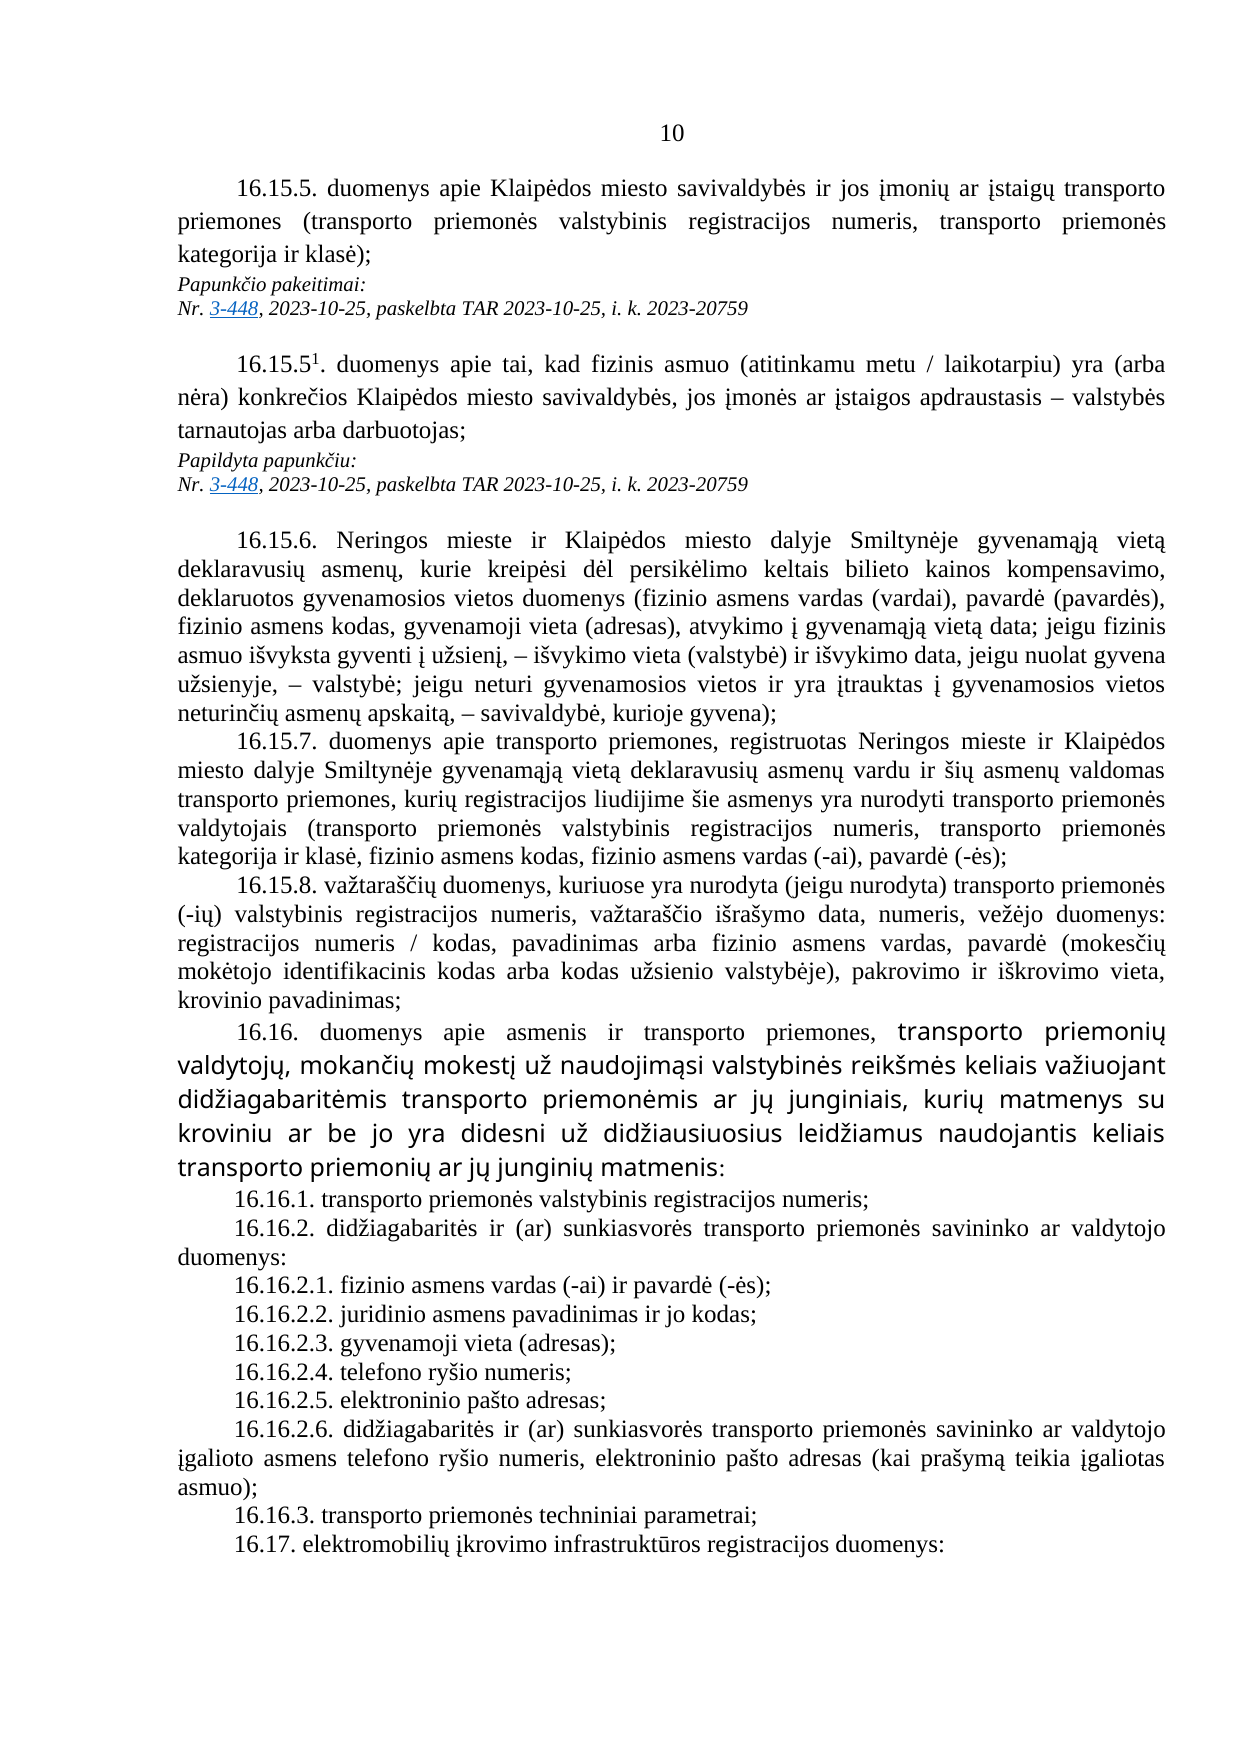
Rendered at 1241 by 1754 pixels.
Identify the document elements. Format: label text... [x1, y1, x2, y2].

text 16.16.2.3. gyvenamoji vieta (adresas); [177, 1328, 1167, 1357]
text 16.16. duomenys apie asmenis ir transporto priemones, transporto priemonių valdytojų, mokančių mokestį už naudojimąsi valstybinės reikšmės keliais važiuojant didžiagabaritėmis transporto priemonėmis ar jų junginiais, kurių matmenys su kroviniu ar be jo yra didesni už didžiausiuosius leidžiamus naudojantis keliais transporto priemonių ar jų junginių matmenis: [177, 1014, 1167, 1184]
text 16.16.1. transporto priemonės valstybinis registracijos numeris; [177, 1184, 1167, 1213]
text Nr. 3-448, 2023-10-25, paskelbta TAR 2023-10-25, i. k. 2023-20759 [177, 296, 1167, 320]
text 16.16.2. didžiagabaritės ir (ar) sunkiasvorės transporto priemonės savininko ar valdytojo duomenys: [177, 1213, 1167, 1270]
text 16.16.2.6. didžiagabaritės ir (ar) sunkiasvorės transporto priemonės savininko ar valdytojo įgalioto asmens telefono ryšio numeris, elektroninio pašto adresas (kai prašymą teikia įgaliotas asmuo); [177, 1414, 1167, 1500]
text 16.16.3. transporto priemonės techniniai parametrai; [177, 1500, 1167, 1529]
text Papildyta papunkčiu: [177, 448, 1167, 472]
text 16.15.7. duomenys apie transporto priemones, registruotas Neringos mieste ir Klaipėdos miesto dalyje Smiltynėje gyvenamąją vietą deklaravusių asmenų vardu ir šių asmenų valdomas transporto priemones, kurių registracijos liudijime šie asmenys yra nurodyti transporto priemonės valdytojais (transporto priemonės valstybinis registracijos numeris, transporto priemonės kategorija ir klasė, fizinio asmens kodas, fizinio asmens vardas (-ai), pavardė (-ės); [177, 726, 1167, 870]
text 16.17. elektromobilių įkrovimo infrastruktūros registracijos duomenys: [177, 1529, 1167, 1558]
text 16.15.5. duomenys apie Klaipėdos miesto savivaldybės ir jos įmonių ar įstaigų transporto priemones (transporto priemonės valstybinis registracijos numeris, transporto priemonės kategorija ir klasė); [177, 173, 1167, 268]
text 16.16.2.2. juridinio asmens pavadinimas ir jo kodas; [177, 1299, 1167, 1328]
text 16.16.2.1. fizinio asmens vardas (-ai) ir pavardė (-ės); [177, 1270, 1167, 1299]
text 16.16.2.5. elektroninio pašto adresas; [177, 1385, 1167, 1414]
text 16.15.51. duomenys apie tai, kad fizinis asmuo (atitinkamu metu / laikotarpiu) yra (arba nėra) konkrečios Klaipėdos miesto savivaldybės, jos įmonės ar įstaigos apdraustasis – valstybės tarnautojas arba darbuotojas; [177, 349, 1167, 444]
text 16.15.6. Neringos mieste ir Klaipėdos miesto dalyje Smiltynėje gyvenamąją vietą deklaravusių asmenų, kurie kreipėsi dėl persikėlimo keltais bilieto kainos kompensavimo, deklaruotos gyvenamosios vietos duomenys (fizinio asmens vardas (vardai), pavardė (pavardės), fizinio asmens kodas, gyvenamoji vieta (adresas), atvykimo į gyvenamąją vietą data; jeigu fizinis asmuo išvyksta gyventi į užsienį, – išvykimo vieta (valstybė) ir išvykimo data, jeigu nuolat gyvena užsienyje, – valstybė; jeigu neturi gyvenamosios vietos ir yra įtrauktas į gyvenamosios vietos neturinčių asmenų apskaitą, – savivaldybė, kurioje gyvena); [177, 525, 1167, 726]
text 16.16.2.4. telefono ryšio numeris; [177, 1357, 1167, 1385]
text Nr. 3-448, 2023-10-25, paskelbta TAR 2023-10-25, i. k. 2023-20759 [177, 472, 1167, 496]
text Papunkčio pakeitimai: [177, 272, 1167, 296]
text 16.15.8. važtaraščių duomenys, kuriuose yra nurodyta (jeigu nurodyta) transporto priemonės (-ių) valstybinis registracijos numeris, važtaraščio išrašymo data, numeris, vežėjo duomenys: registracijos numeris / kodas, pavadinimas arba fizinio asmens vardas, pavardė (mokesčių mokėtojo identifikacinis kodas arba kodas užsienio valstybėje), pakrovimo ir iškrovimo vieta, krovinio pavadinimas; [177, 870, 1167, 1014]
